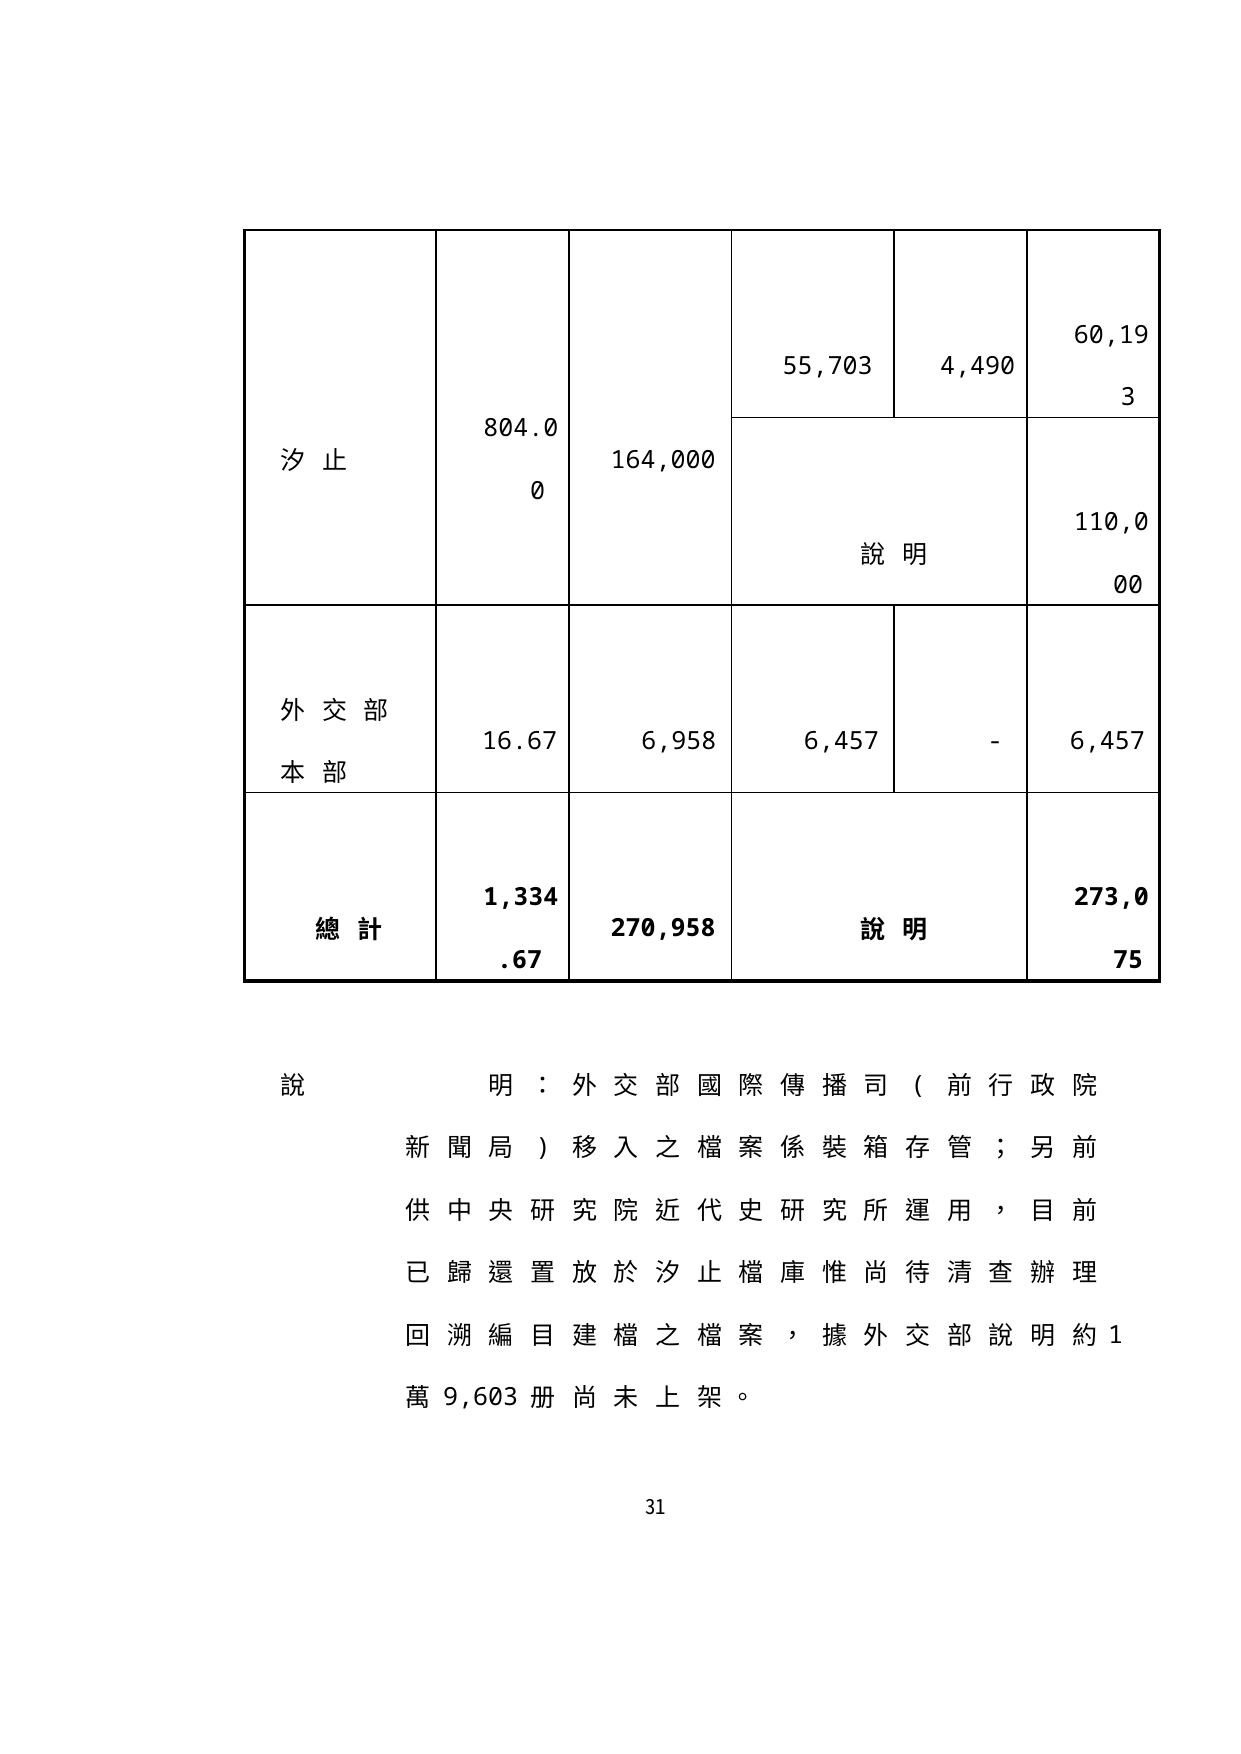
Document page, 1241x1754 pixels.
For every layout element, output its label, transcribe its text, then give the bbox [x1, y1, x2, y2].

table_cell 110,000 [1028, 418, 1158, 604]
table_cell 6,958 [570, 606, 731, 792]
table_cell 16.67 [437, 606, 568, 792]
table_cell 6,457 [732, 606, 893, 792]
table_cell 說明 [732, 418, 1026, 604]
table_cell 汐止 [246, 231, 435, 604]
table_cell 1,334.67 [437, 793, 568, 979]
table_cell 4,490 [895, 231, 1026, 417]
text 說 明：外交部國際傳播司(前行政院新聞局)移入之檔案係裝箱存管；另前供中央研究院近代史研究所運用，目前已歸還置放於汐止檔庫惟尚待清查辦理回溯編目建檔之檔案，據外交部說明約1萬9,603册尚未上架。 [233, 1042, 1125, 1417]
table_cell 總計 [246, 793, 435, 979]
table_cell - [895, 606, 1026, 792]
table_cell 270,958 [570, 793, 731, 979]
table_cell 6,457 [1028, 606, 1158, 792]
table_cell 273,075 [1028, 793, 1158, 979]
table_cell 55,703 [732, 231, 893, 417]
table_cell 164,000 [570, 231, 731, 604]
table_cell 804.00 [437, 231, 568, 604]
table_cell 說明 [732, 793, 1026, 979]
table_cell 外交部本部 [246, 606, 435, 792]
table_cell 60,193 [1028, 231, 1158, 417]
